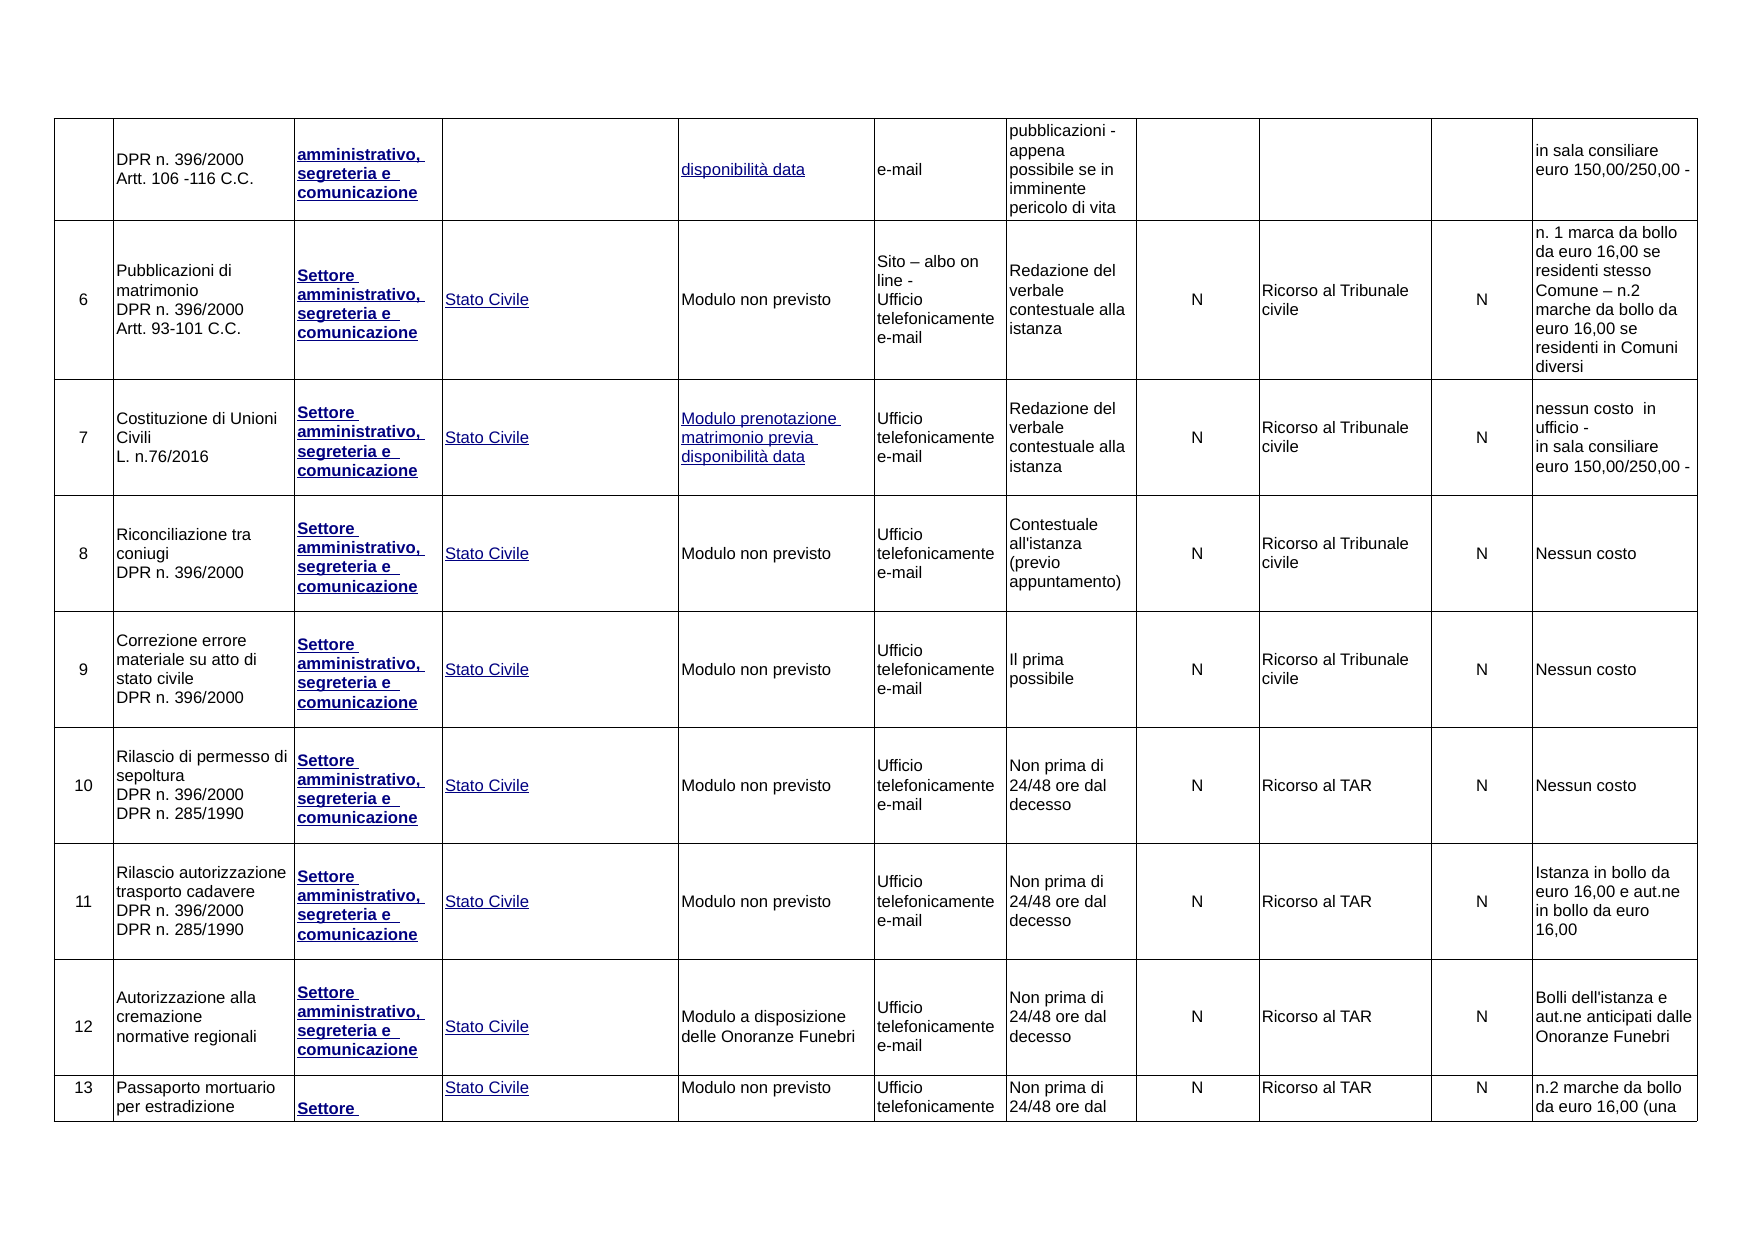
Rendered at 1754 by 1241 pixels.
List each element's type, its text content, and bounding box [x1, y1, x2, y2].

table_cell Settore amministrativo, segreteria e comunicazione [295, 496, 442, 611]
table_cell Ufficio telefonicamente e-mail [875, 380, 1006, 495]
table_cell n.2 marche da bollo da euro 16,00 (una [1533, 1076, 1697, 1121]
table_cell Ricorso al Tribunale civile [1260, 380, 1431, 495]
table_cell e-mail [875, 119, 1006, 220]
table_cell [443, 119, 678, 220]
table_cell Autorizzazione alla cremazione normative regionali [114, 960, 294, 1075]
table_cell Ricorso al TAR [1260, 960, 1431, 1075]
table_cell Sito – albo on line - Ufficio telefonicamente e-mail [875, 221, 1006, 379]
table_cell Bolli dell'istanza e aut.ne anticipati dalle Onoranze Funebri [1533, 960, 1697, 1075]
table_cell Riconciliazione tra coniugi DPR n. 396/2000 [114, 496, 294, 611]
table_cell 13 [55, 1076, 113, 1121]
table_cell Modulo non previsto [679, 612, 874, 727]
table_cell N [1432, 1076, 1532, 1121]
table_cell N [1137, 221, 1259, 379]
table_cell Modulo a disposizione delle Onoranze Funebri [679, 960, 874, 1075]
table_cell Ricorso al TAR [1260, 728, 1431, 843]
table_cell Il prima possibile [1007, 612, 1136, 727]
table_cell 12 [55, 960, 113, 1075]
table_cell Ricorso al TAR [1260, 1076, 1431, 1121]
table_cell amministrativo, segreteria e comunicazione [295, 119, 442, 220]
table_cell Stato Civile [443, 844, 678, 959]
table_cell N [1432, 844, 1532, 959]
table_cell Modulo non previsto [679, 496, 874, 611]
table_cell Nessun costo [1533, 612, 1697, 727]
table_cell Settore amministrativo, segreteria e comunicazione [295, 221, 442, 379]
table_cell disponibilità data [679, 119, 874, 220]
table_cell Ufficio telefonicamente e-mail [875, 496, 1006, 611]
table_cell Redazione del verbale contestuale alla istanza [1007, 221, 1136, 379]
table_cell Ufficio telefonicamente [875, 1076, 1006, 1121]
table_cell N [1137, 728, 1259, 843]
table_cell Stato Civile [443, 612, 678, 727]
table_cell Rilascio di permesso di sepoltura DPR n. 396/2000 DPR n. 285/1990 [114, 728, 294, 843]
table_cell Stato Civile [443, 1076, 678, 1121]
table_cell 6 [55, 221, 113, 379]
table_cell Modulo non previsto [679, 728, 874, 843]
table_cell Ufficio telefonicamente e-mail [875, 844, 1006, 959]
table_cell Pubblicazioni di matrimonio DPR n. 396/2000 Artt. 93-101 C.C. [114, 221, 294, 379]
table_cell Settore amministrativo, segreteria e comunicazione [295, 844, 442, 959]
table_cell Stato Civile [443, 496, 678, 611]
table_cell 11 [55, 844, 113, 959]
table_cell Stato Civile [443, 221, 678, 379]
table_cell [1137, 119, 1259, 220]
table_cell nessun costo in ufficio - in sala consiliare euro 150,00/250,00 - [1533, 380, 1697, 495]
table_cell Nessun costo [1533, 728, 1697, 843]
table_cell 7 [55, 380, 113, 495]
table_cell Ricorso al Tribunale civile [1260, 221, 1431, 379]
table_cell N [1137, 960, 1259, 1075]
table_cell N [1432, 612, 1532, 727]
table_cell Istanza in bollo da euro 16,00 e aut.ne in bollo da euro 16,00 [1533, 844, 1697, 959]
table_cell Correzione errore materiale su atto di stato civile DPR n. 396/2000 [114, 612, 294, 727]
table_cell Stato Civile [443, 960, 678, 1075]
table_cell Stato Civile [443, 380, 678, 495]
table_cell - in sala consiliare euro 150,00/250,00 - [1533, 119, 1697, 220]
table_cell DPR n. 396/2000 Artt. 106 -116 C.C. [114, 119, 294, 220]
table_cell Nessun costo [1533, 496, 1697, 611]
table_cell Ufficio telefonicamente e-mail [875, 612, 1006, 727]
table_cell [55, 119, 113, 220]
table_cell N [1432, 221, 1532, 379]
table_cell Contestuale all'istanza (previo appuntamento) [1007, 496, 1136, 611]
table_cell Settore [295, 1076, 442, 1121]
table_cell Modulo non previsto [679, 221, 874, 379]
table_cell N [1432, 496, 1532, 611]
table_cell n. 1 marca da bollo da euro 16,00 se residenti stesso Comune – n.2 marche da bollo da euro 16,00 se residenti in Comuni diversi [1533, 221, 1697, 379]
table_cell Modulo non previsto [679, 1076, 874, 1121]
table_cell Non prima di 24/48 ore dal decesso [1007, 960, 1136, 1075]
table_cell Ufficio telefonicamente e-mail [875, 960, 1006, 1075]
table_cell N [1137, 496, 1259, 611]
table_cell 10 [55, 728, 113, 843]
table_cell Redazione del verbale contestuale alla istanza [1007, 380, 1136, 495]
table_cell Passaporto mortuario per estradizione [114, 1076, 294, 1121]
table_cell Settore amministrativo, segreteria e comunicazione [295, 728, 442, 843]
table_cell Ricorso al TAR [1260, 844, 1431, 959]
table_cell Modulo prenotazione matrimonio previa disponibilità data [679, 380, 874, 495]
table_cell Settore amministrativo, segreteria e comunicazione [295, 960, 442, 1075]
table_cell 9 [55, 612, 113, 727]
table_cell N [1137, 1076, 1259, 1121]
table_cell Modulo non previsto [679, 844, 874, 959]
table_cell Non prima di 24/48 ore dal [1007, 1076, 1136, 1121]
table_cell Settore amministrativo, segreteria e comunicazione [295, 380, 442, 495]
table_cell Settore amministrativo, segreteria e comunicazione [295, 612, 442, 727]
table_cell N [1432, 380, 1532, 495]
table_cell N [1432, 728, 1532, 843]
table_cell N [1137, 844, 1259, 959]
table_cell N [1432, 960, 1532, 1075]
table_cell Rilascio autorizzazione trasporto cadavere DPR n. 396/2000 DPR n. 285/1990 [114, 844, 294, 959]
table_cell N [1137, 380, 1259, 495]
table_cell Ricorso al Tribunale civile [1260, 496, 1431, 611]
table_cell 8 [55, 496, 113, 611]
table_cell Non prima di 24/48 ore dal decesso [1007, 844, 1136, 959]
table_cell Ricorso al Tribunale civile [1260, 612, 1431, 727]
table_cell Ufficio telefonicamente e-mail [875, 728, 1006, 843]
table_cell Costituzione di Unioni Civili L. n.76/2016 [114, 380, 294, 495]
table_cell [1432, 119, 1532, 220]
table_cell N [1137, 612, 1259, 727]
table_cell pubblicazioni - appena possibile se in imminente pericolo di vita [1007, 119, 1136, 220]
table_cell Non prima di 24/48 ore dal decesso [1007, 728, 1136, 843]
table_cell [1260, 119, 1431, 220]
table_cell Stato Civile [443, 728, 678, 843]
